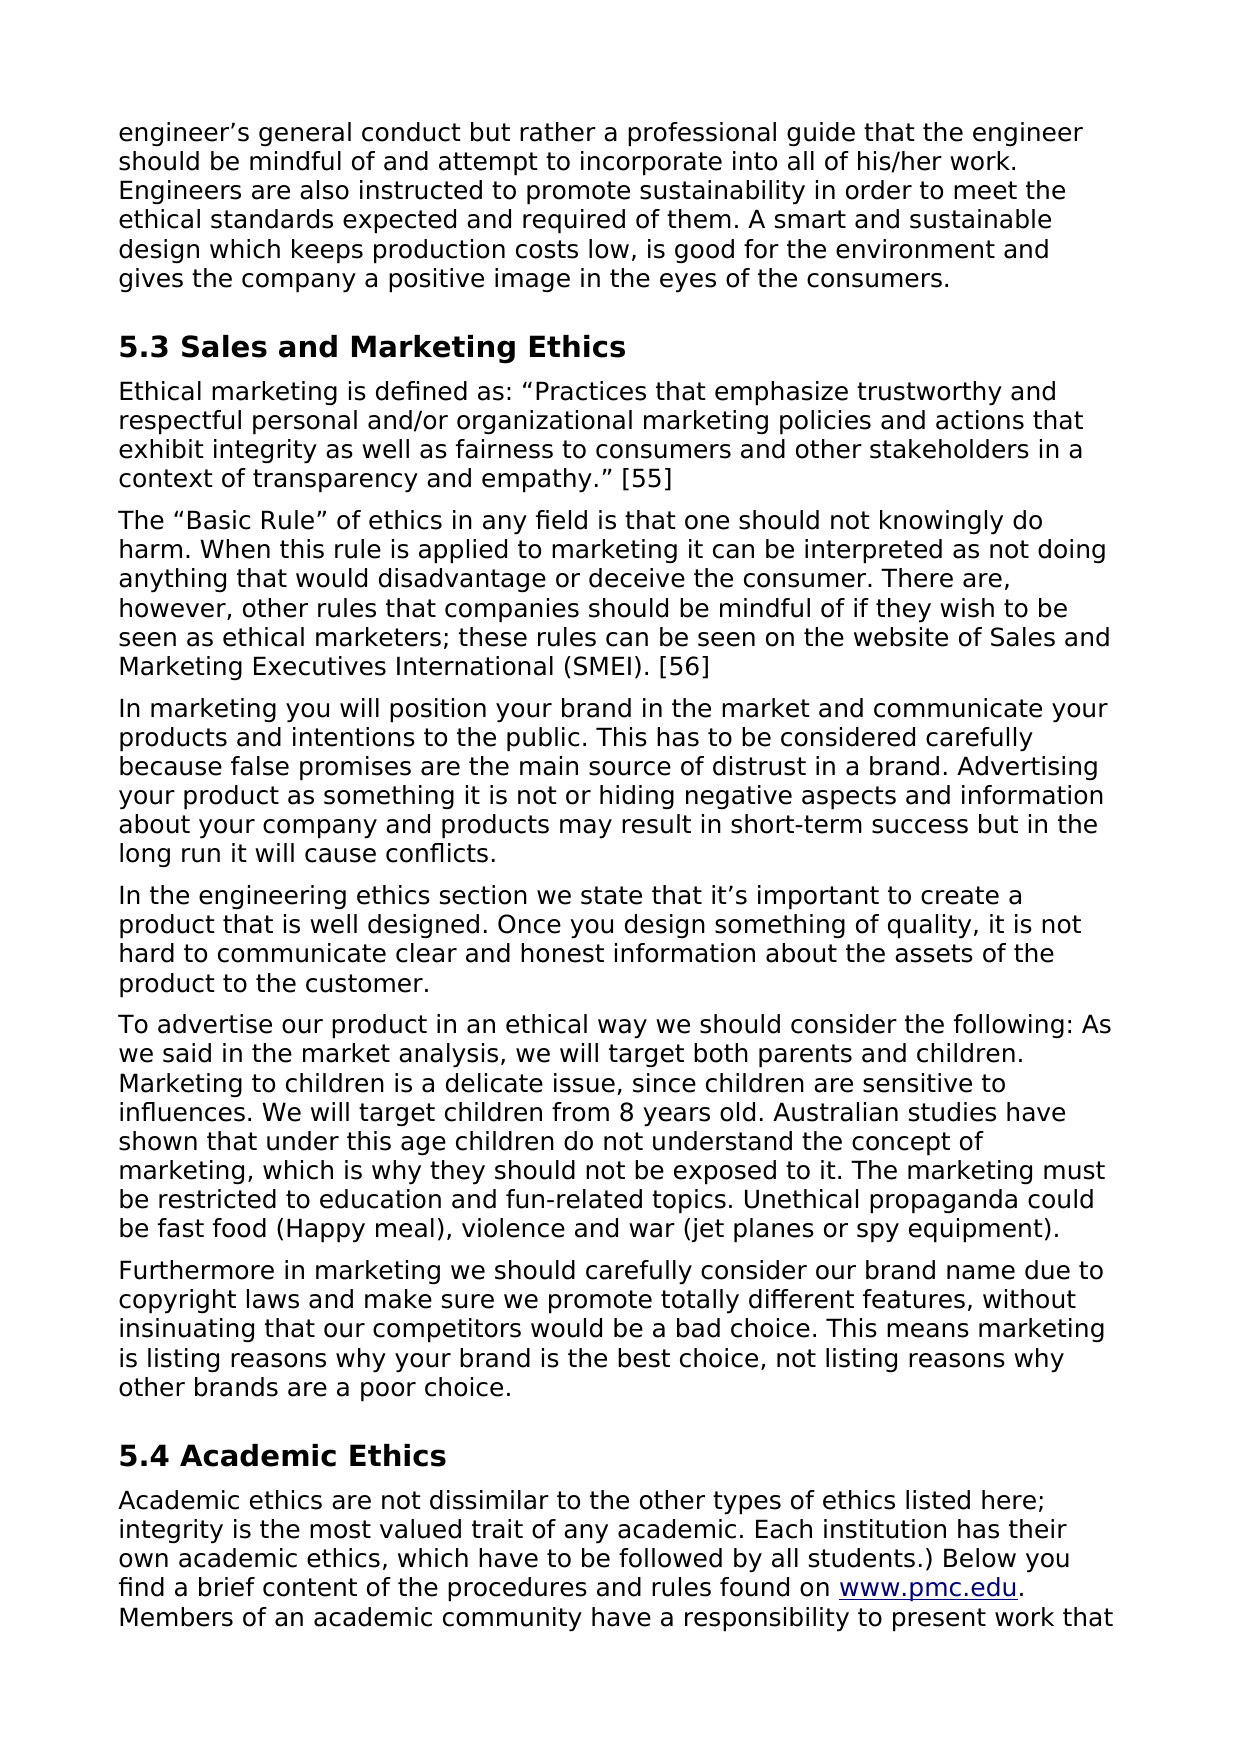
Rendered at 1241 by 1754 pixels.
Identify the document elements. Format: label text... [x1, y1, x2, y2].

text In marketing you will position your brand in the market and communicate your products and intentions to the public. This has to be considered carefully because false promises are the main source of distrust in a brand. Advertising your product as something it is not or hiding negative aspects and information about your company and products may result in short-term success but in the long run it will cause conflicts. [118, 694, 1122, 869]
text Furthermore in marketing we should carefully consider our brand name due to copyright laws and make sure we promote totally different features, without insinuating that our competitors would be a bad choice. This means marketing is listing reasons why your brand is the best choice, not listing reasons why other brands are a poor choice. [118, 1256, 1122, 1402]
subtitle 5.3 Sales and Marketing Ethics [118, 331, 1122, 364]
text To advertise our product in an ethical way we should consider the following: As we said in the market analysis, we will target both parents and children. Marketing to children is a delicate issue, since children are sensitive to influences. We will target children from 8 years old. Australian studies have shown that under this age children do not understand the concept of marketing, which is why they should not be exposed to it. The marketing must be restricted to education and fun-related topics. Unethical propaganda could be fast food (Happy meal), violence and war (jet planes or spy equipment). [118, 1010, 1122, 1244]
text engineer’s general conduct but rather a professional guide that the engineer should be mindful of and attempt to incorporate into all of his/her work. Engineers are also instructed to promote sustainability in order to meet the ethical standards expected and required of them. A smart and sustainable design which keeps production costs low, is good for the environment and gives the company a positive image in the eyes of the consumers. [118, 118, 1122, 293]
text Ethical marketing is defined as: “Practices that emphasize trustworthy and respectful personal and/or organizational marketing policies and actions that exhibit integrity as well as fairness to consumers and other stakeholders in a context of transparency and empathy.” [55] [118, 377, 1122, 494]
subtitle 5.4 Academic Ethics [118, 1439, 1122, 1473]
text The “Basic Rule” of ethics in any field is that one should not knowingly do harm. When this rule is applied to marketing it can be interpreted as not doing anything that would disadvantage or deceive the consumer. There are, however, other rules that companies should be mindful of if they wish to be seen as ethical marketers; these rules can be seen on the website of Sales and Marketing Executives International (SMEI). [56] [118, 506, 1122, 681]
text In the engineering ethics section we state that it’s important to create a product that is well designed. Once you design something of quality, it is not hard to communicate clear and honest information about the assets of the product to the customer. [118, 881, 1122, 998]
text Academic ethics are not dissimilar to the other types of ethics listed here; integrity is the most valued trait of any academic. Each institution has their own academic ethics, which have to be followed by all students.) Below you find a brief content of the procedures and rules found on www.pmc.edu. Members of an academic community have a responsibility to present work that [118, 1486, 1122, 1632]
